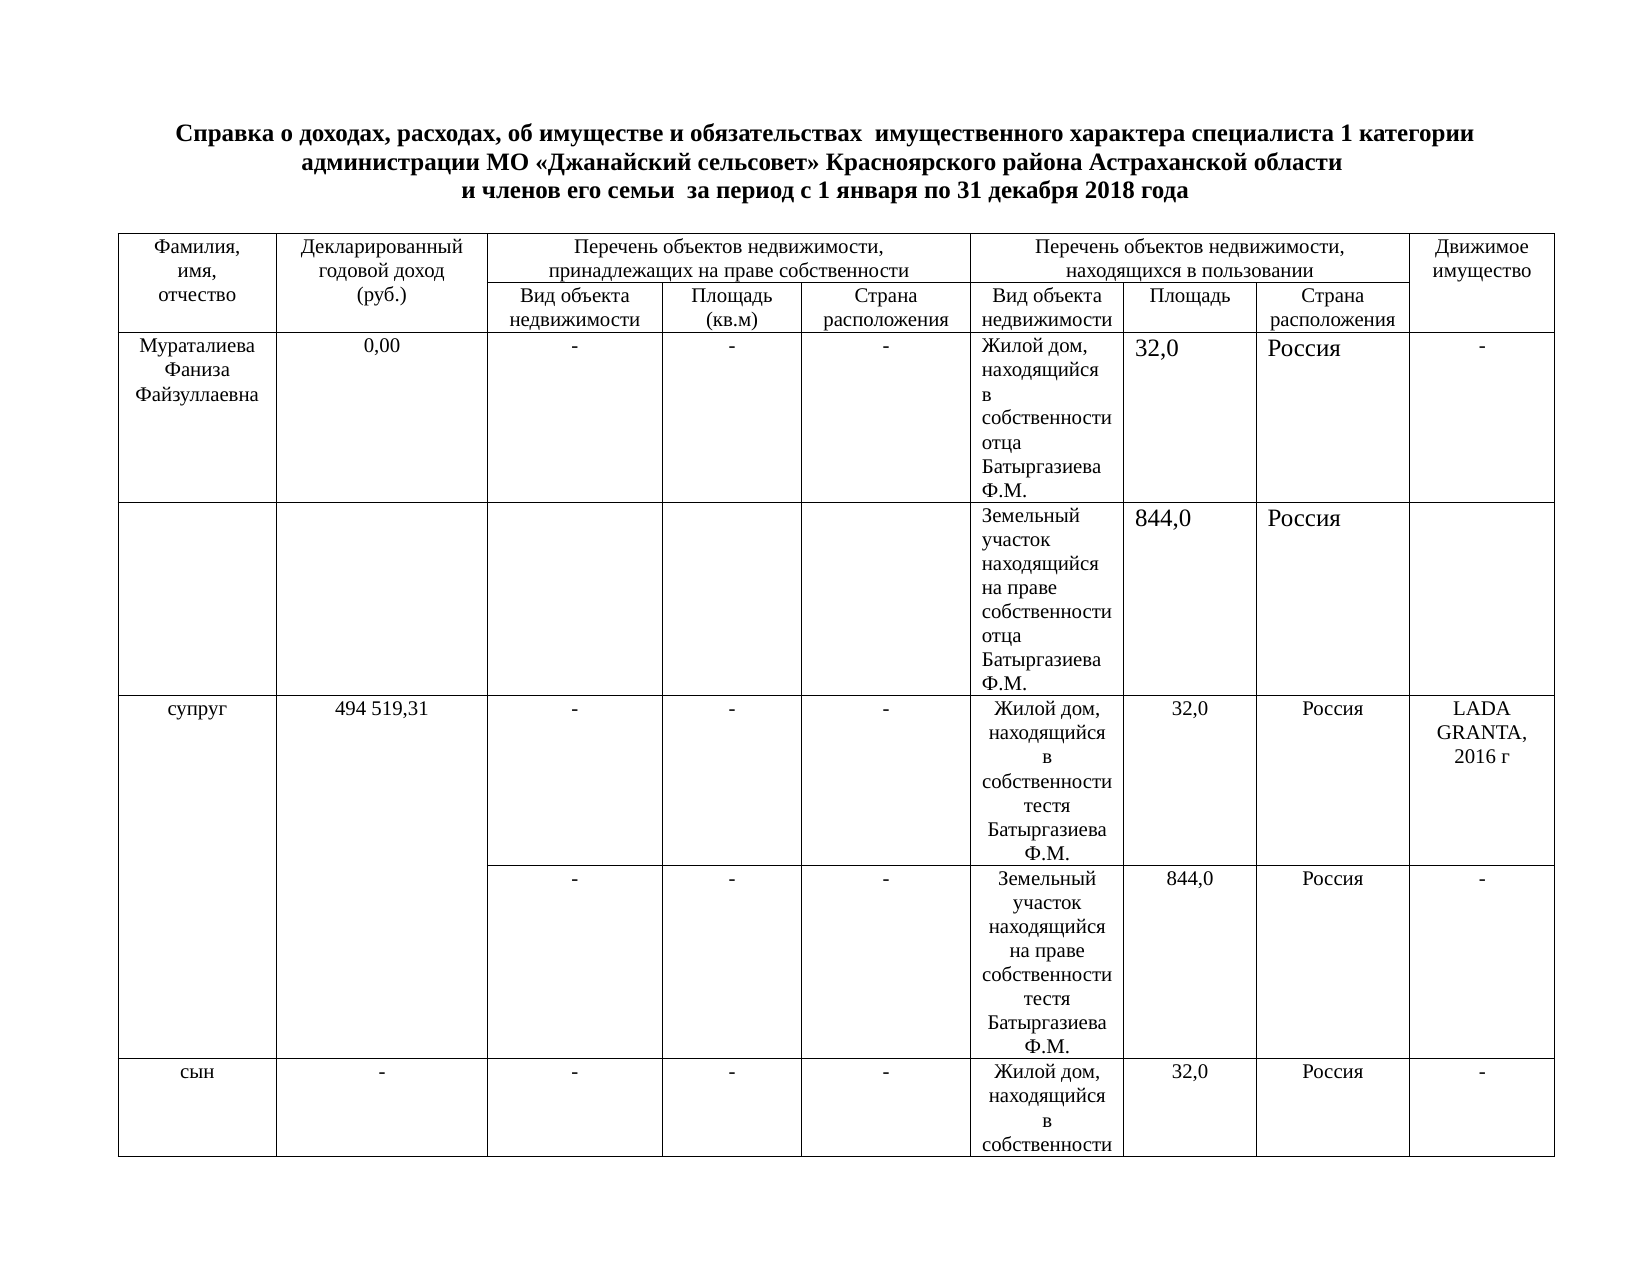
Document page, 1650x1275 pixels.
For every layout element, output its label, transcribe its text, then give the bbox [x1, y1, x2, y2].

table_cell Жилой дом, находящийся в собственности тестя Батыргазиева Ф.М. [971, 696, 1123, 865]
table_cell - [488, 696, 662, 865]
table_cell Жилой дом, находящийся в собственности [971, 1059, 1123, 1156]
table_cell [802, 503, 970, 695]
table_cell Земельный участок находящийся на праве собственности тестя Батыргазиева Ф.М. [971, 866, 1123, 1058]
table_header Перечень объектов недвижимости, принадлежащих на праве собственности [488, 234, 970, 282]
table_cell - [488, 866, 662, 1058]
table_cell Россия [1257, 503, 1409, 695]
table_cell - [663, 696, 801, 865]
table_cell - [1410, 1059, 1554, 1156]
table_cell Земельный участок находящийся на праве собственности отца Батыргазиева Ф.М. [971, 503, 1123, 695]
table_cell супруг [119, 696, 276, 1058]
text и членов его семьи за период с 1 января по 31 декабря 2018 года [118, 176, 1532, 204]
table_cell Площадь [1124, 283, 1256, 332]
table_cell - [802, 1059, 970, 1156]
table_cell - [802, 866, 970, 1058]
table_header Движимое имущество [1410, 234, 1554, 332]
table_cell - [1410, 333, 1554, 502]
table_cell - [488, 1059, 662, 1156]
table_cell Площадь (кв.м) [663, 283, 801, 332]
table_cell LADA GRANTA, 2016 г [1410, 696, 1554, 865]
table_cell - [663, 866, 801, 1058]
table_cell [663, 503, 801, 695]
table_cell Страна расположения [1257, 283, 1409, 332]
table_cell 494 519,31 [277, 696, 487, 1058]
table_cell 844,0 [1124, 866, 1256, 1058]
table_cell [277, 503, 487, 695]
table_cell 844,0 [1124, 503, 1256, 695]
table_cell Россия [1257, 1059, 1409, 1156]
table_cell [1410, 503, 1554, 695]
text Справка о доходах, расходах, об имуществе и обязательствах имущественного характера специалиста 1 категории администрации МО «Джанайский сельсовет» Красноярского района Астраханской области [118, 118, 1532, 176]
table_cell - [277, 1059, 487, 1156]
table_cell Мураталиева Фаниза Файзуллаевна [119, 333, 276, 502]
table_cell Вид объекта недвижимости [488, 283, 662, 332]
table_cell Вид объекта недвижимости [971, 283, 1123, 332]
table_cell - [802, 333, 970, 502]
table_cell 0,00 [277, 333, 487, 502]
table_cell [488, 503, 662, 695]
table_cell Россия [1257, 333, 1409, 502]
table_cell Жилой дом, находящийся в собственности отца Батыргазиева Ф.М. [971, 333, 1123, 502]
table_cell 32,0 [1124, 1059, 1256, 1156]
table_cell 32,0 [1124, 333, 1256, 502]
table_header Фамилия, имя, отчество [119, 234, 276, 332]
table_cell [119, 503, 276, 695]
table_cell сын [119, 1059, 276, 1156]
table_cell Россия [1257, 696, 1409, 865]
table_cell Страна расположения [802, 283, 970, 332]
table_header Перечень объектов недвижимости, находящихся в пользовании [971, 234, 1409, 282]
table_cell - [663, 1059, 801, 1156]
table_header Декларированный годовой доход (руб.) [277, 234, 487, 332]
table_cell - [1410, 866, 1554, 1058]
table_cell 32,0 [1124, 696, 1256, 865]
table_cell - [663, 333, 801, 502]
table_cell - [802, 696, 970, 865]
table_cell - [488, 333, 662, 502]
table_cell Россия [1257, 866, 1409, 1058]
